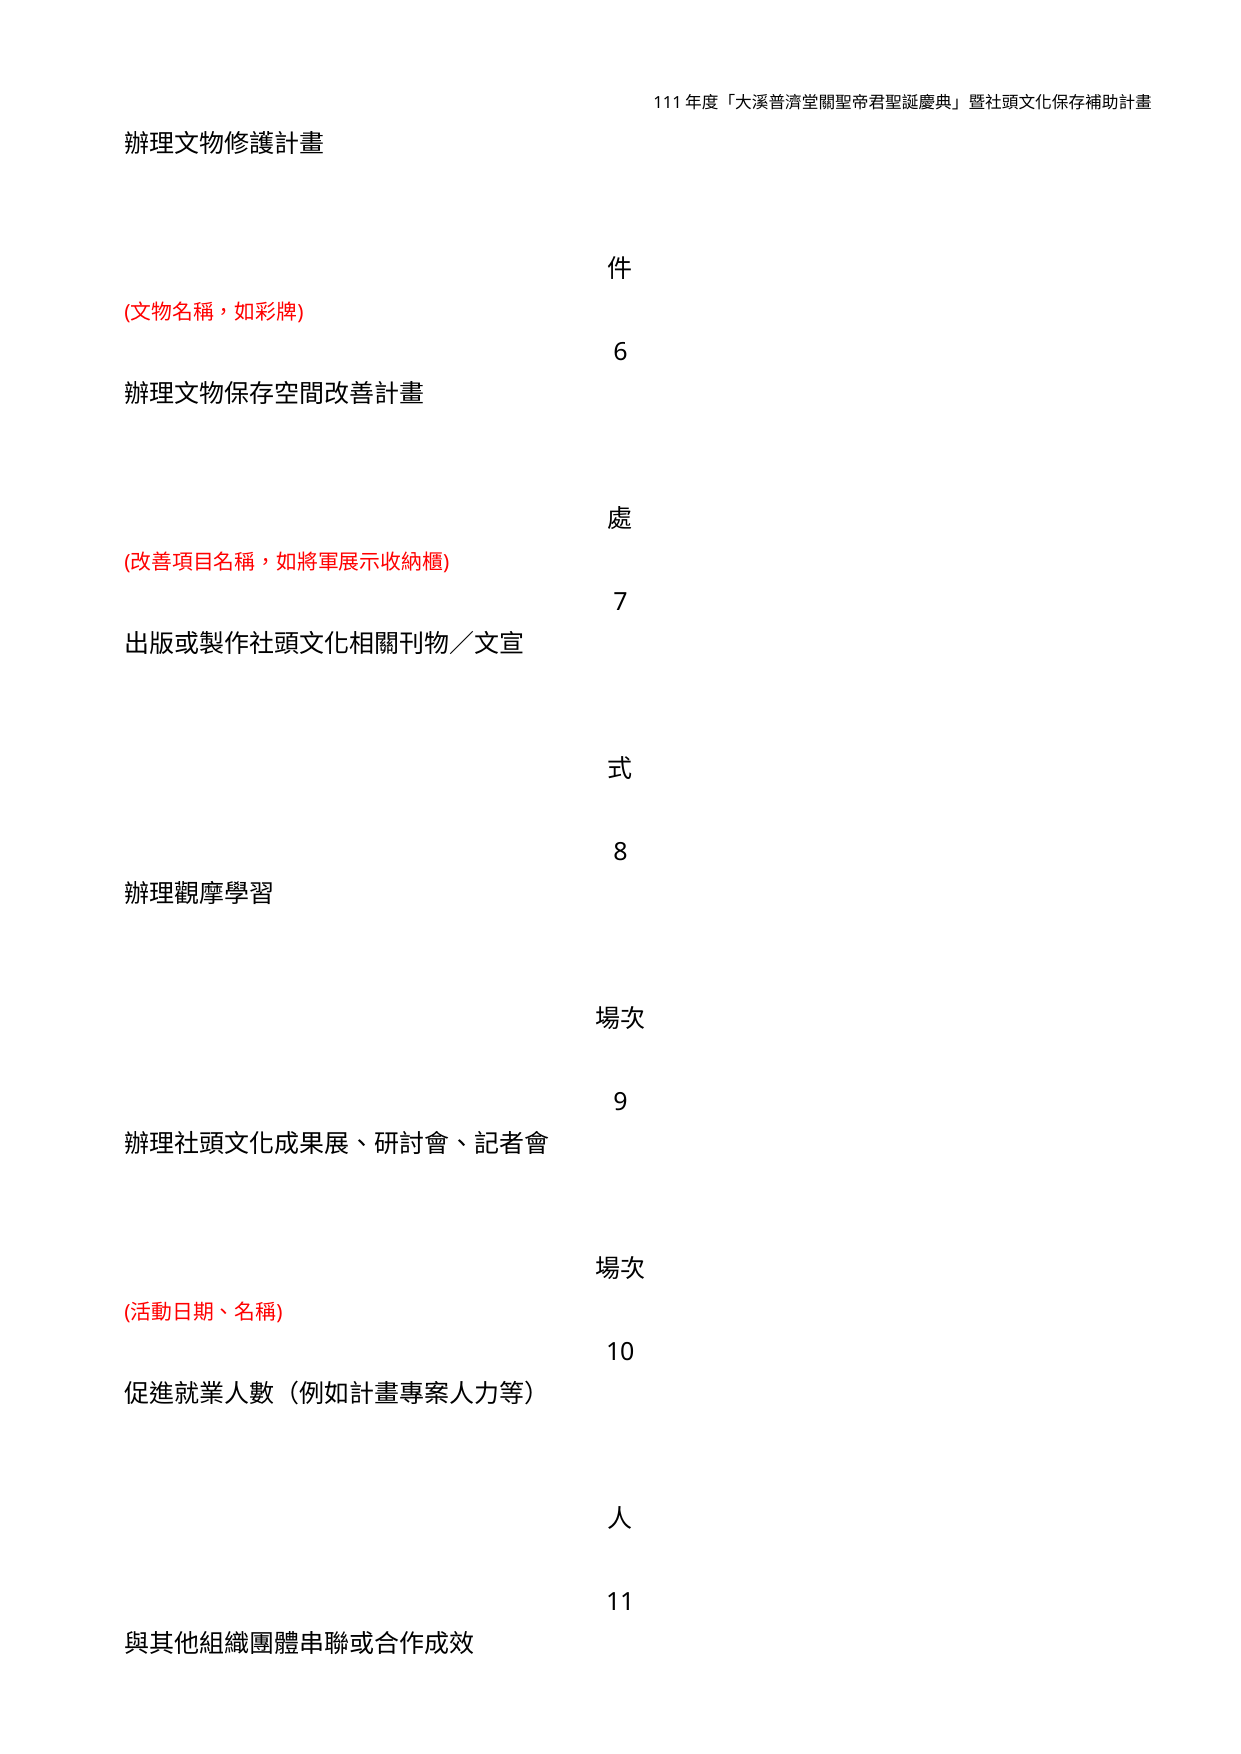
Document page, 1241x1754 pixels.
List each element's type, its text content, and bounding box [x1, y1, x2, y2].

text 促進就業人數（例如計畫專案人力等） [124, 1369, 1116, 1411]
text 辦理文物修護計畫 [124, 119, 1116, 161]
text 與其他組織團體串聯或合作成效 [124, 1619, 1116, 1661]
text 辦理社頭文化成果展、研討會、記者會 [124, 1119, 1116, 1161]
text 處 [124, 494, 1116, 536]
text (改善項目名稱，如將軍展示收納櫃) [124, 536, 1116, 577]
text 式 [124, 744, 1116, 786]
text 人 [124, 1494, 1116, 1536]
text 辦理觀摩學習 [124, 869, 1116, 911]
text (文物名稱，如彩牌) [124, 286, 1116, 327]
text 場次 [124, 994, 1116, 1036]
text 8 [124, 827, 1116, 869]
text 出版或製作社頭文化相關刊物／文宣 [124, 619, 1116, 661]
text 9 [124, 1077, 1116, 1119]
text 6 [124, 327, 1116, 369]
text 辦理文物保存空間改善計畫 [124, 369, 1116, 411]
text 7 [124, 577, 1116, 619]
text 場次 [124, 1244, 1116, 1286]
text (活動日期、名稱) [124, 1286, 1116, 1327]
text 件 [124, 244, 1116, 286]
text 10 [124, 1327, 1116, 1369]
text 11 [124, 1577, 1116, 1619]
